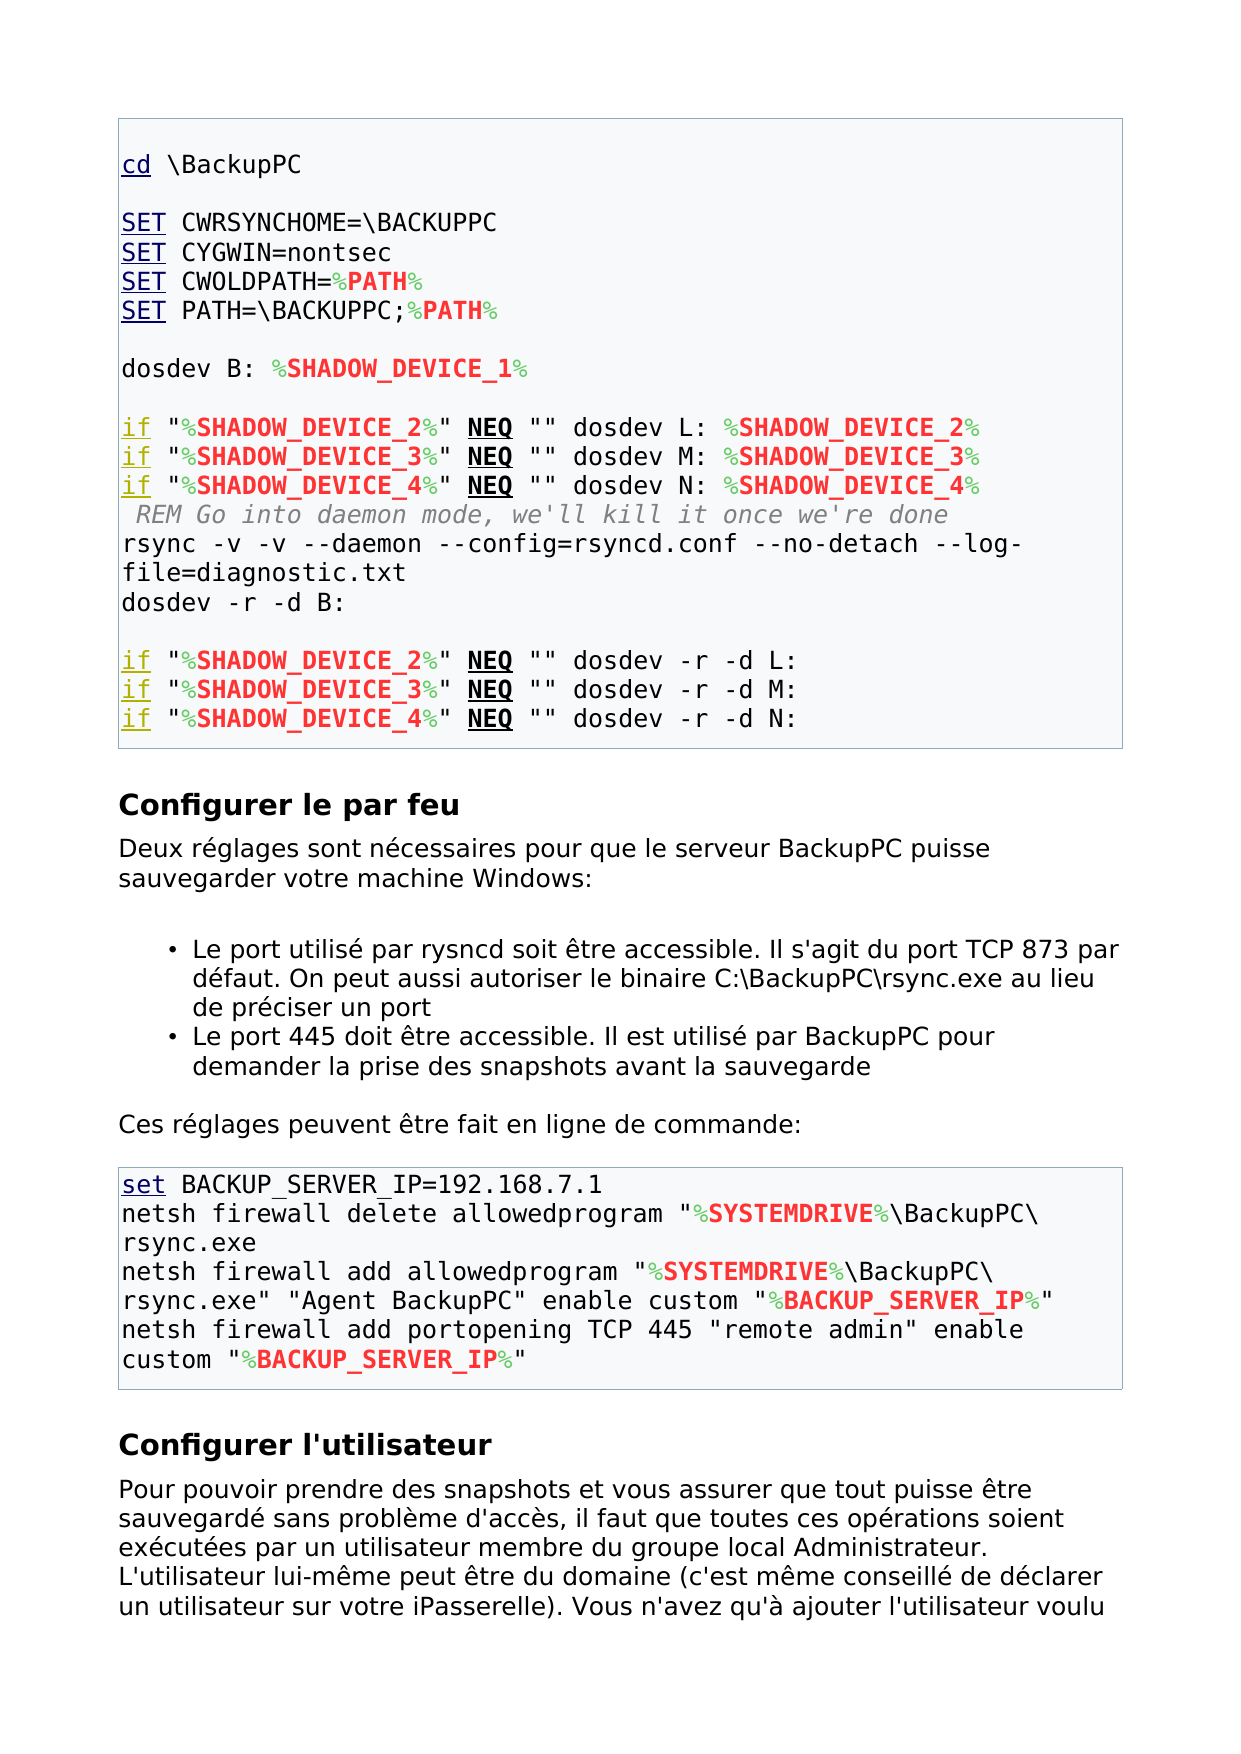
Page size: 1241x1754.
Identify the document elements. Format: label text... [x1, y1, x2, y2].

subtitle Configurer le par feu [118, 788, 1122, 822]
text Pour pouvoir prendre des snapshots et vous assurer que tout puisse être sauvegardé sans problème d'accès, il faut que toutes ces opérations soient exécutées par un utilisateur membre du groupe local Administrateur. L'utilisateur lui-même peut être du domaine (c'est même conseillé de déclarer un utilisateur sur votre iPasserelle). Vous n'avez qu'à ajouter l'utilisateur voulu [118, 1475, 1122, 1621]
list Le port utilisé par rysncd soit être accessible. Il s'agit du port TCP 873 par défaut. On peut aussi autoriser le binaire C:\BackupPC\rsync.exe au lieu de préciser un port [177, 935, 1122, 1022]
list Le port 445 doit être accessible. Il est utilisé par BackupPC pour demander la prise des snapshots avant la sauvegarde [177, 1022, 1122, 1081]
table_header cd \BackupPC SET CWRSYNCHOME=\BACKUPPC SET CYGWIN=nontsec SET CWOLDPATH=%PATH% SET PATH=\BACKUPPC;%PATH% dosdev B: %SHADOW_DEVICE_1% if "%SHADOW_DEVICE_2%" NEQ "" dosdev L: %SHADOW_DEVICE_2% if "%SHADOW_DEVICE_3%" NEQ "" dosdev M: %SHADOW_DEVICE_3% if "%SHADOW_DEVICE_4%" NEQ "" dosdev N: %SHADOW_DEVICE_4% REM Go into daemon mode, we'll kill it once we're done rsync -v -v --daemon --config=rsyncd.conf --no-detach --log-file=diagnostic.txt dosdev -r -d B: if "%SHADOW_DEVICE_2%" NEQ "" dosdev -r -d L: if "%SHADOW_DEVICE_3%" NEQ "" dosdev -r -d M: if "%SHADOW_DEVICE_4%" NEQ "" dosdev -r -d N: [119, 119, 1122, 748]
subtitle Configurer l'utilisateur [118, 1428, 1122, 1462]
text Deux réglages sont nécessaires pour que le serveur BackupPC puisse sauvegarder votre machine Windows: [118, 835, 1122, 893]
table_header set BACKUP_SERVER_IP=192.168.7.1 netsh firewall delete allowedprogram "%SYSTEMDRIVE%\BackupPC\rsync.exe netsh firewall add allowedprogram "%SYSTEMDRIVE%\BackupPC\rsync.exe" "Agent BackupPC" enable custom "%BACKUP_SERVER_IP%" netsh firewall add portopening TCP 445 "remote admin" enable custom "%BACKUP_SERVER_IP%" [119, 1168, 1122, 1389]
text Ces réglages peuvent être fait en ligne de commande: [118, 1110, 1122, 1139]
